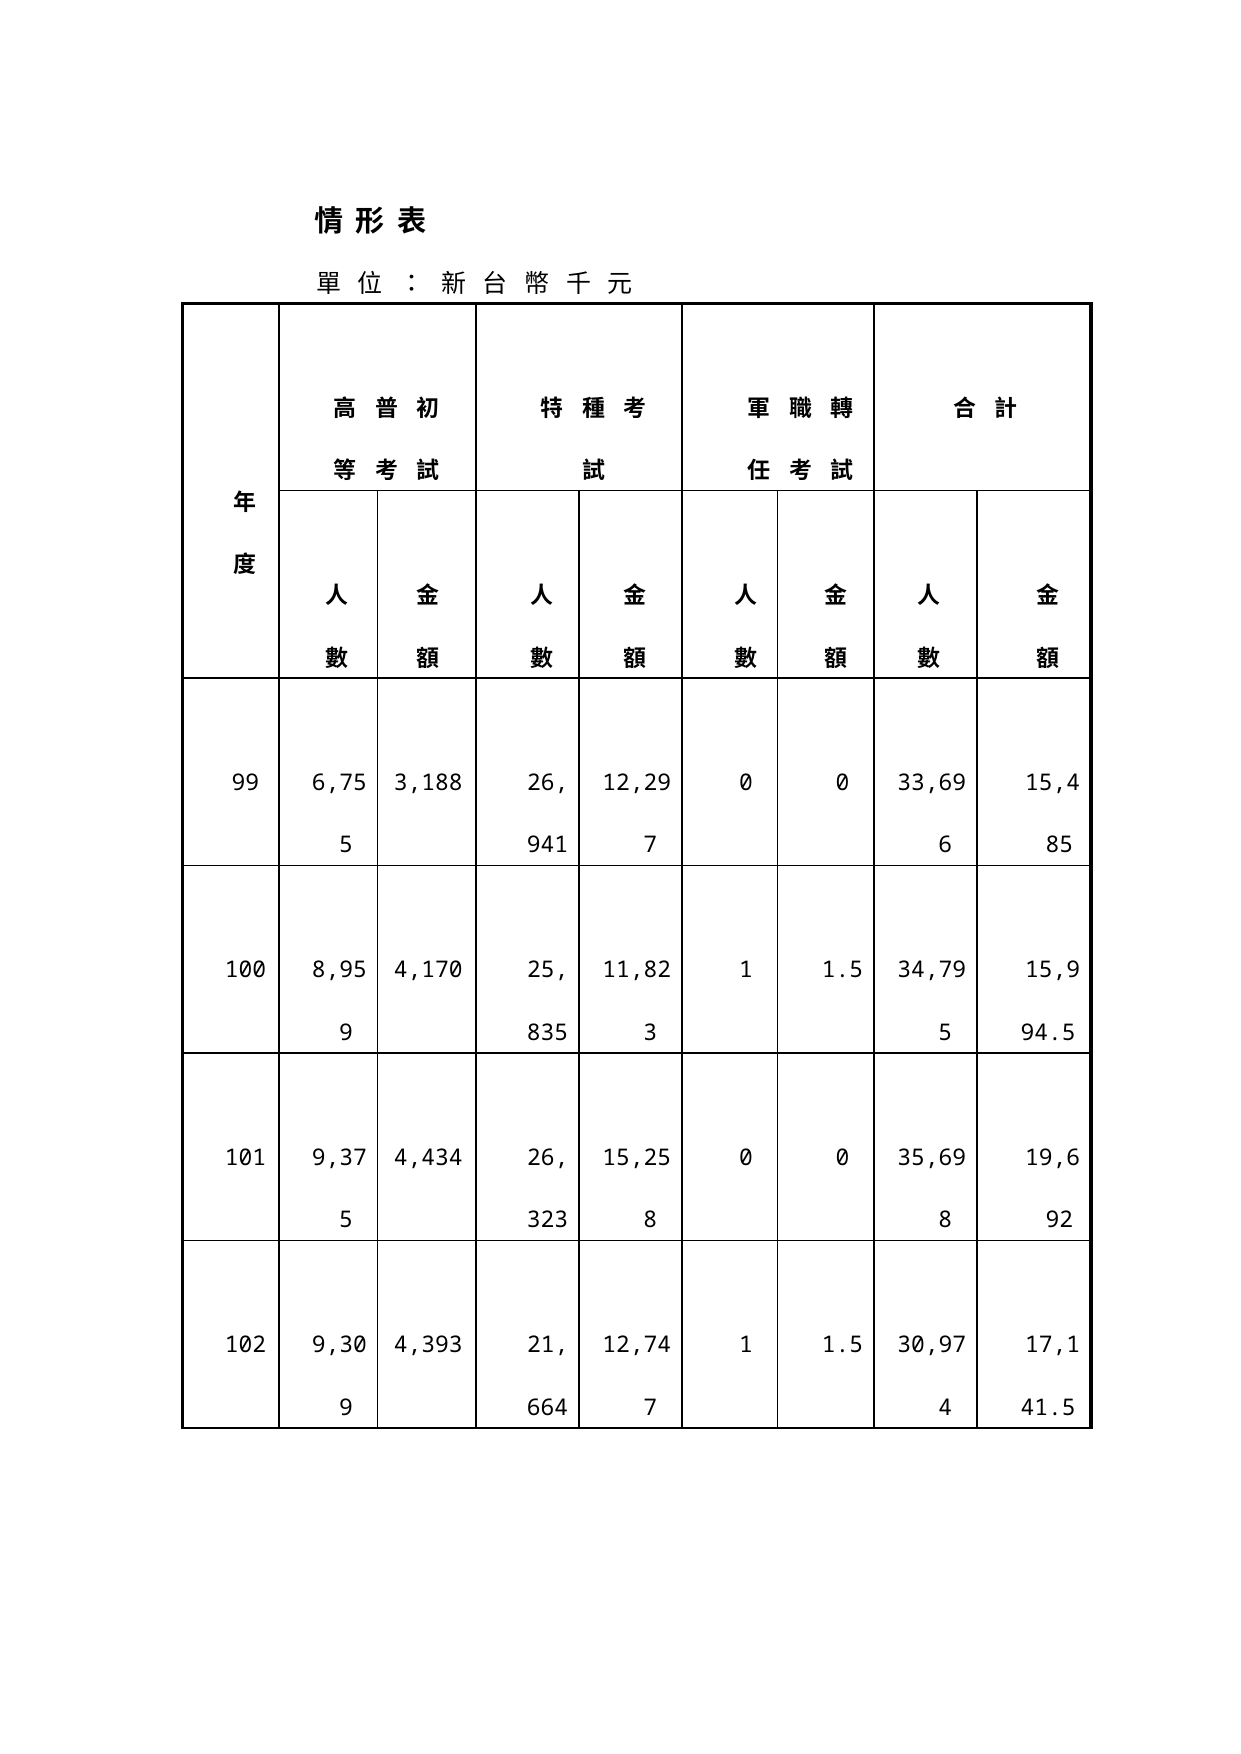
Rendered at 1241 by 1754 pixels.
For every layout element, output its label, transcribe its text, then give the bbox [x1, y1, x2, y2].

table_cell 99 [184, 679, 278, 865]
table_cell 4,393 [378, 1241, 475, 1427]
table_cell 1.5 [778, 1241, 873, 1427]
table_cell 1.5 [778, 866, 873, 1052]
table_header 特種考試 [477, 305, 681, 490]
table_cell 人數 [477, 491, 578, 677]
table_header 軍職轉任考試 [683, 305, 873, 490]
table_cell 6,755 [280, 679, 377, 865]
table_cell 19,692 [978, 1054, 1089, 1240]
table_cell 0 [778, 1054, 873, 1240]
table_cell 26,323 [477, 1054, 578, 1240]
table_cell 15,994.5 [978, 866, 1089, 1052]
table_cell 金額 [580, 491, 681, 677]
table_cell 0 [778, 679, 873, 865]
table_cell 0 [683, 679, 777, 865]
table_cell 8,959 [280, 866, 377, 1052]
table_header 合計 [875, 305, 1089, 490]
table_cell 金額 [778, 491, 873, 677]
table_cell 人數 [683, 491, 777, 677]
table_cell 26,941 [477, 679, 578, 865]
table_cell 11,823 [580, 866, 681, 1052]
table_cell 101 [184, 1054, 278, 1240]
table_header 高普初等考試 [280, 305, 475, 490]
table_cell 1 [683, 866, 777, 1052]
table_cell 33,696 [875, 679, 976, 865]
table_cell 人數 [875, 491, 976, 677]
table_cell 15,258 [580, 1054, 681, 1240]
table_cell 1 [683, 1241, 777, 1427]
table_cell 30,974 [875, 1241, 976, 1427]
table_cell 34,795 [875, 866, 976, 1052]
table_cell 25,835 [477, 866, 578, 1052]
table_cell 15,485 [978, 679, 1089, 865]
table_cell 9,309 [280, 1241, 377, 1427]
table_cell 金額 [378, 491, 475, 677]
table_cell 21,664 [477, 1241, 578, 1427]
table_cell 金額 [978, 491, 1089, 677]
table_cell 4,434 [378, 1054, 475, 1240]
table_cell 人數 [280, 491, 377, 677]
table_cell 100 [184, 866, 278, 1052]
table_cell 9,375 [280, 1054, 377, 1240]
text 情形表 單位：新台幣千元 [307, 177, 1058, 302]
table_cell 102 [184, 1241, 278, 1427]
table_cell 35,698 [875, 1054, 976, 1240]
table_cell 0 [683, 1054, 777, 1240]
table_cell 3,188 [378, 679, 475, 865]
table_cell 4,170 [378, 866, 475, 1052]
table_cell 17,141.5 [978, 1241, 1089, 1427]
table_header 年度 [184, 305, 278, 677]
table_cell 12,747 [580, 1241, 681, 1427]
table_cell 12,297 [580, 679, 681, 865]
